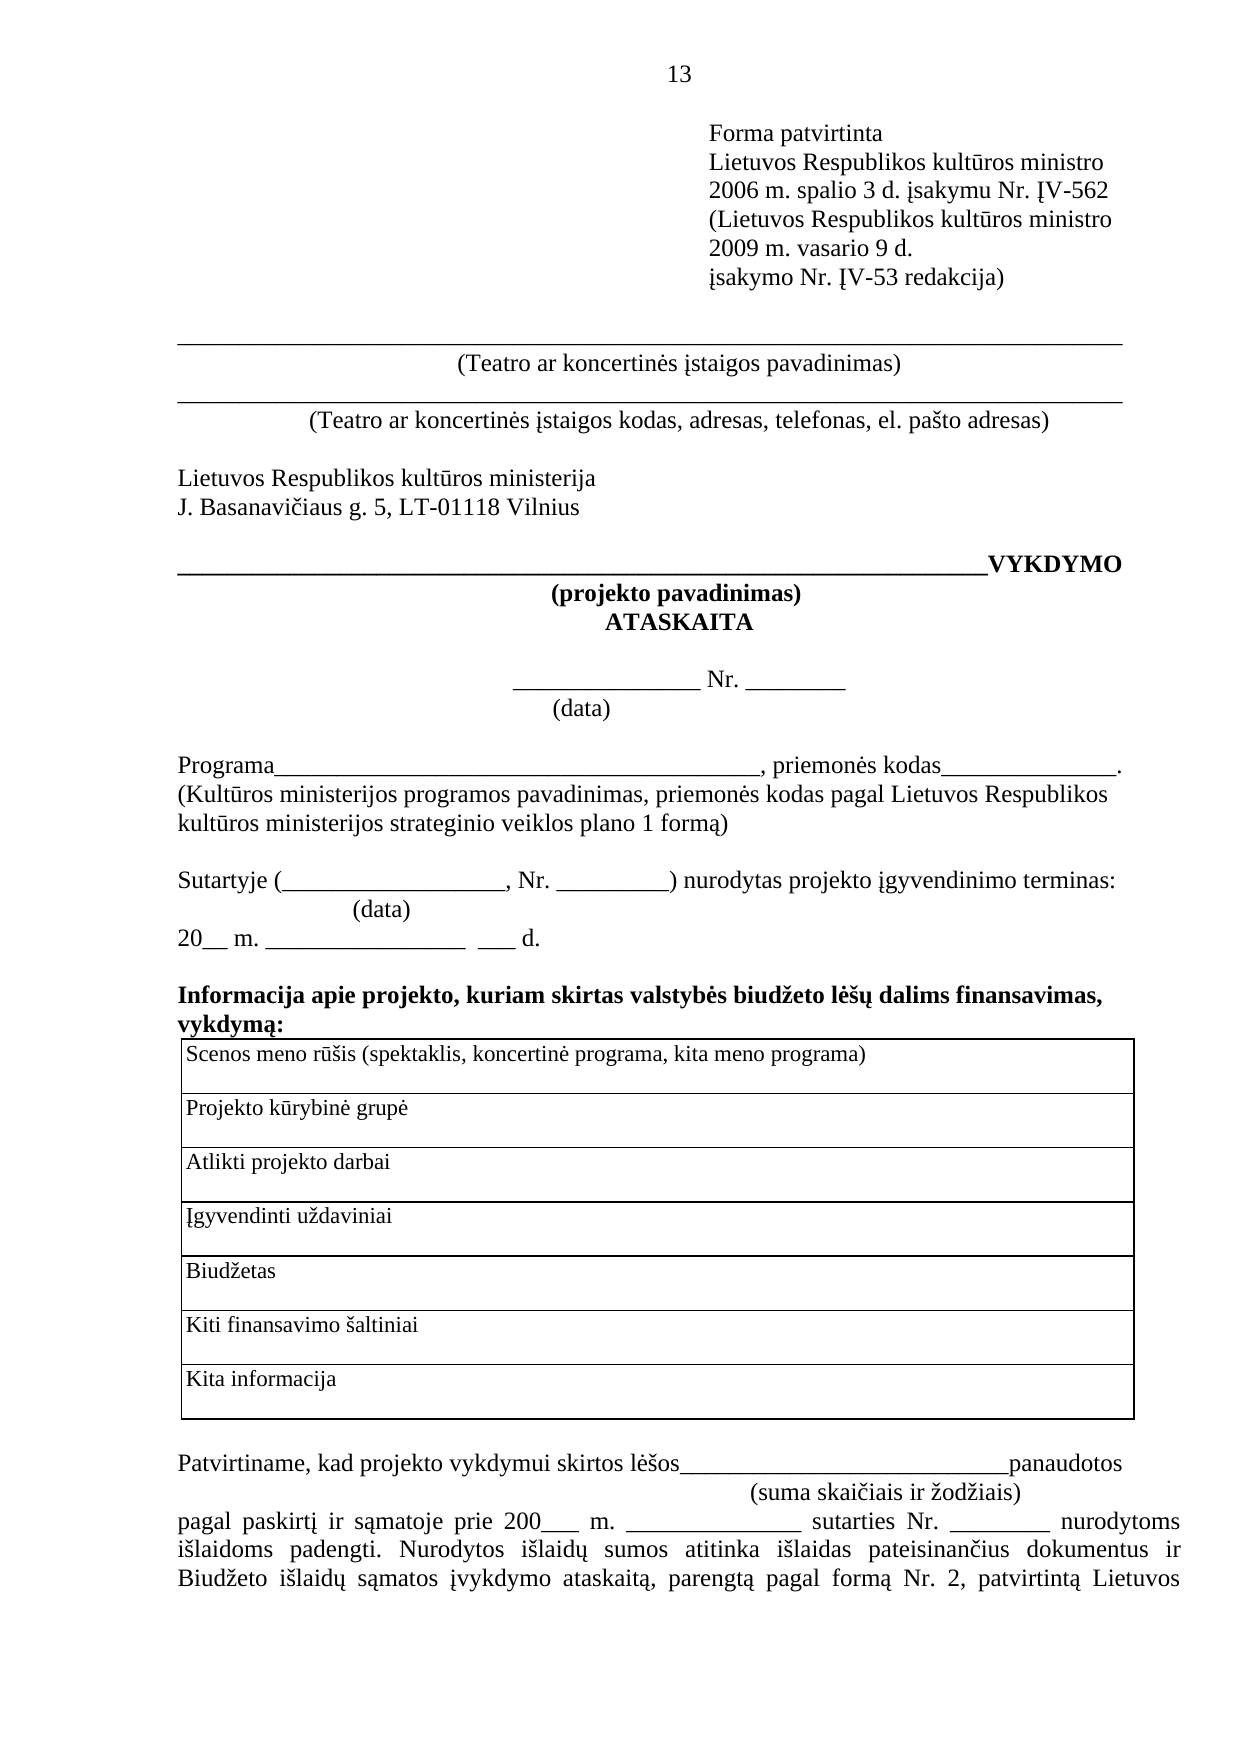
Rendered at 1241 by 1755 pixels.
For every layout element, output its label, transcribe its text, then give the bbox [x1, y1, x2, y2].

text Forma patvirtinta [709, 118, 1181, 147]
text 2006 m. spalio 3 d. įsakymu Nr. ĮV-562 [177, 176, 1181, 204]
table_cell Projekto kūrybinė grupė [182, 1094, 1133, 1147]
text Patvirtiname, kad projekto vykdymui skirtos lėšos panaudotos [177, 1448, 1181, 1477]
text 20__ m. ________________ ___ d. [177, 923, 1181, 952]
text ATASKAITA [177, 607, 1181, 636]
text (suma skaičiais ir žodžiais) [590, 1477, 1181, 1506]
text (Kultūros ministerijos programos pavadinimas, priemonės kodas pagal Lietuvos Respublikos kultūros ministerijos strateginio veiklos plano 1 formą) [177, 779, 1181, 837]
text pagal paskirtį ir sąmatoje prie 200___ m. ______________ sutarties Nr. ________ nurodytoms išlaidoms padengti. Nurodytos išlaidų sumos atitinka išlaidas pateisinančius dokumentus ir Biudžeto išlaidų sąmatos įvykdymo ataskaitą, parengtą pagal formą Nr. 2, patvirtintą Lietuvos [177, 1506, 1181, 1592]
text _ [177, 319, 1181, 348]
text (Teatro ar koncertinės įstaigos kodas, adresas, telefonas, el. pašto adresas) [177, 406, 1181, 434]
text Sutartyje ( , Nr. _________) nurodytas projekto įgyvendinimo terminas: [177, 866, 1181, 894]
table_header Scenos meno rūšis (spektaklis, koncertinė programa, kita meno programa) [182, 1040, 1133, 1092]
text Informacija apie projekto, kuriam skirtas valstybės biudžeto lėšų dalims finansavimas, vykdymą: [177, 981, 1181, 1038]
text Lietuvos Respublikos kultūros ministro [177, 147, 1181, 176]
text (data) [352, 894, 1181, 923]
table_cell Atlikti projekto darbai [182, 1148, 1133, 1201]
table_cell Kita informacija [182, 1365, 1133, 1418]
text Lietuvos Respublikos kultūros ministerija [177, 463, 1181, 492]
table_cell Įgyvendinti uždaviniai [182, 1203, 1133, 1255]
text (projekto pavadinimas) [177, 578, 1181, 607]
text (Teatro ar koncertinės įstaigos pavadinimas) [177, 348, 1181, 377]
table_cell Biudžetas [182, 1257, 1133, 1309]
text įsakymo Nr. ĮV-53 redakcija) [177, 262, 1181, 291]
text _ [177, 377, 1181, 406]
text (data) [552, 693, 1181, 722]
text _ VYKDYMO [177, 549, 1181, 578]
text (Lietuvos Respublikos kultūros ministro [177, 204, 1181, 233]
text _______________ Nr. ________ [177, 664, 1181, 693]
text Programa , priemonės kodas______________. [177, 751, 1181, 779]
text J. Basanavičiaus g. 5, LT-01118 Vilnius [177, 492, 1181, 521]
text 2009 m. vasario 9 d. [177, 233, 1181, 262]
table_cell Kiti finansavimo šaltiniai [182, 1311, 1133, 1364]
